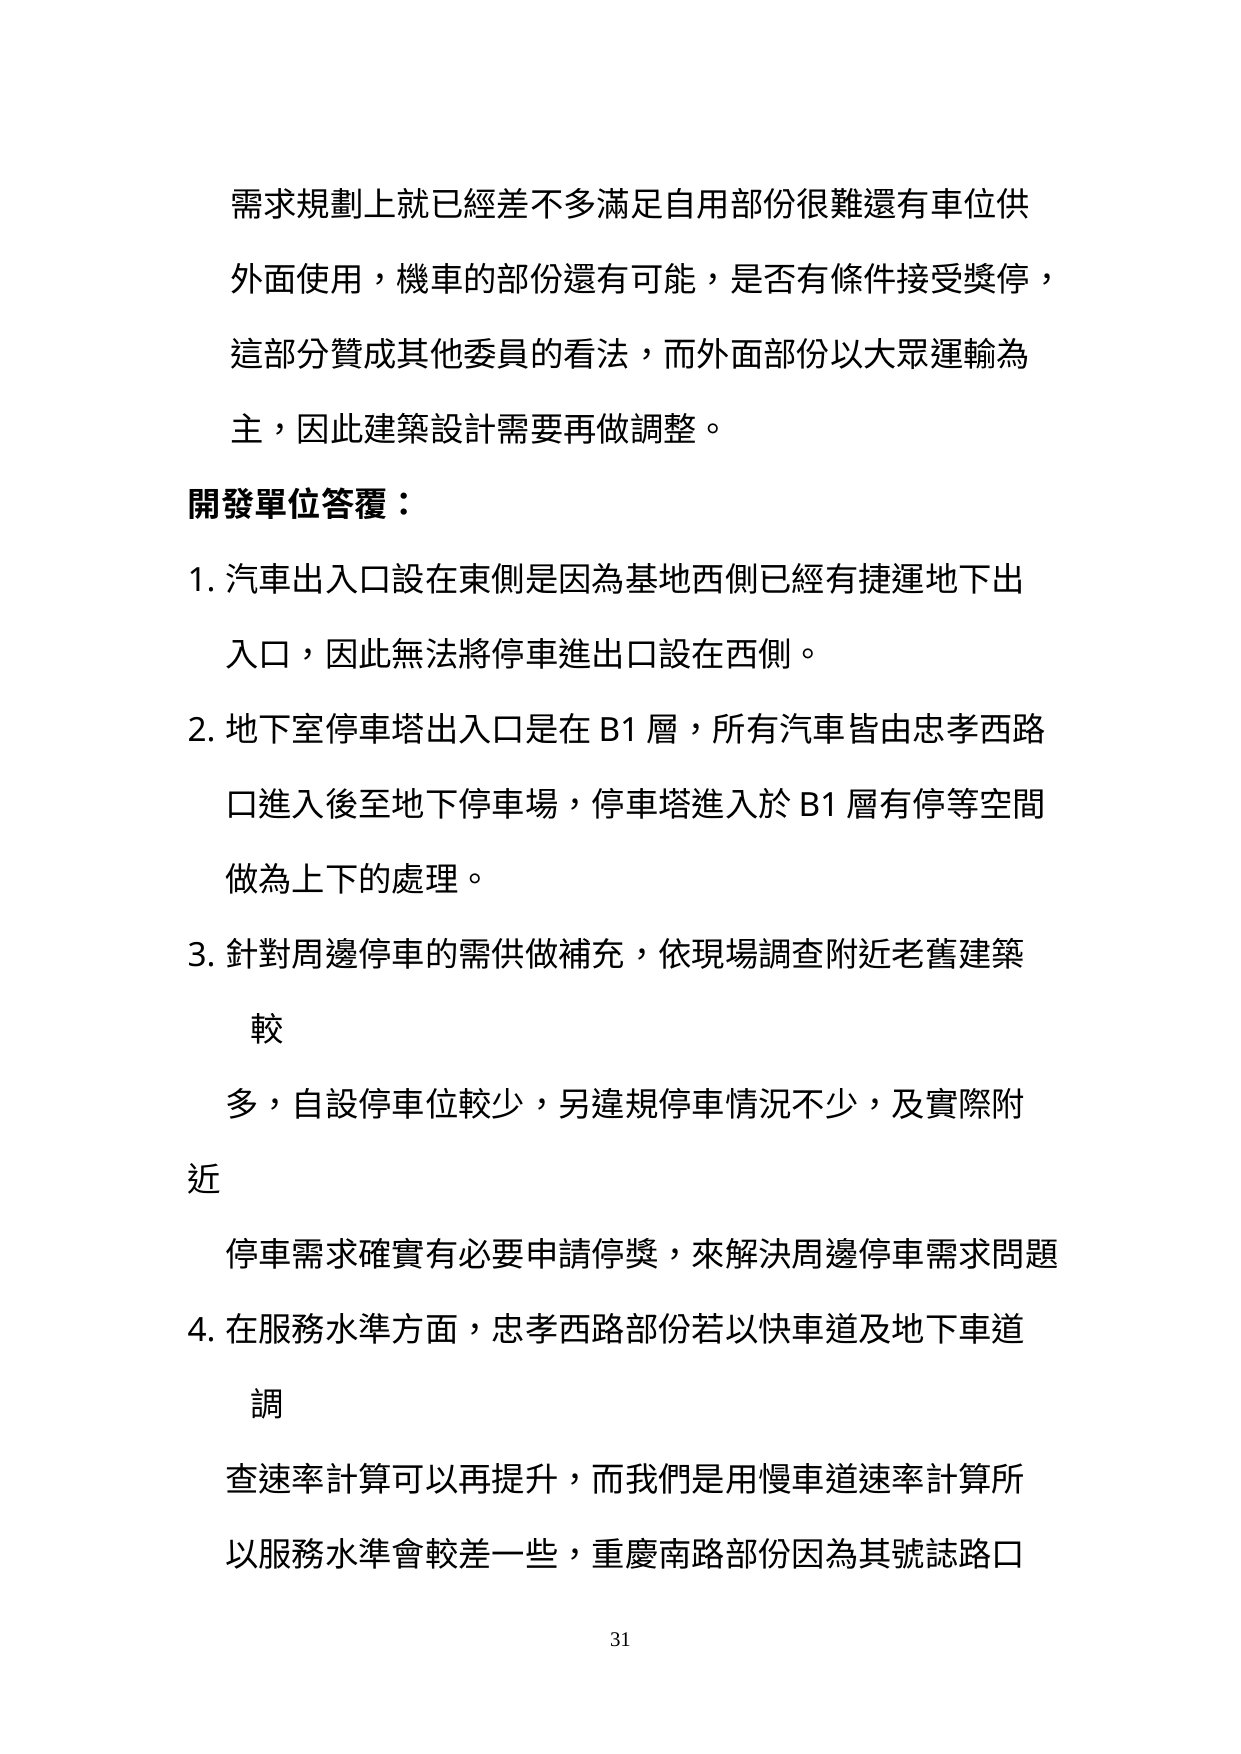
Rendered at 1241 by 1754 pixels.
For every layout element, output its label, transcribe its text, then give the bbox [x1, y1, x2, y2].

list 請問辦公室規劃有幾個單位，217個辦公室單元在停車需求規劃上就已經差不多滿足自用部份很難還有車位供外面使用，機車的部份還有可能，是否有條件接受獎停，這部分贊成其他委員的看法，而外面部份以大眾運輸為主，因此建築設計需要再做調整。 [187, 164, 1053, 464]
text 停車需求確實有必要申請停獎，來解決周邊停車需求問題。 [225, 1214, 1053, 1289]
text 入口，因此無法將停車進出口設在西側。 [187, 614, 1053, 689]
list 在服務水準方面，忠孝西路部份若以快車道及地下車道調 [187, 1289, 1053, 1439]
list 針對周邊停車的需供做補充，依現場調查附近老舊建築較 [187, 914, 1053, 1064]
text 多，自設停車位較少，另違規停車情況不少，及實際附近 [187, 1064, 1053, 1214]
list 汽車出入口設在東側是因為基地西側已經有捷運地下出 [187, 539, 1053, 614]
list 地下室停車塔出入口是在B1層，所有汽車皆由忠孝西路 [187, 689, 1053, 764]
text 口進入後至地下停車場，停車塔進入於B1層有停等空間做為上下的處理。 [225, 764, 1053, 914]
text 查速率計算可以再提升，而我們是用慢車道速率計算所以服務水準會較差一些，重慶南路部份因為其號誌路口 [225, 1439, 1053, 1589]
text 開發單位答覆： [187, 464, 1053, 539]
